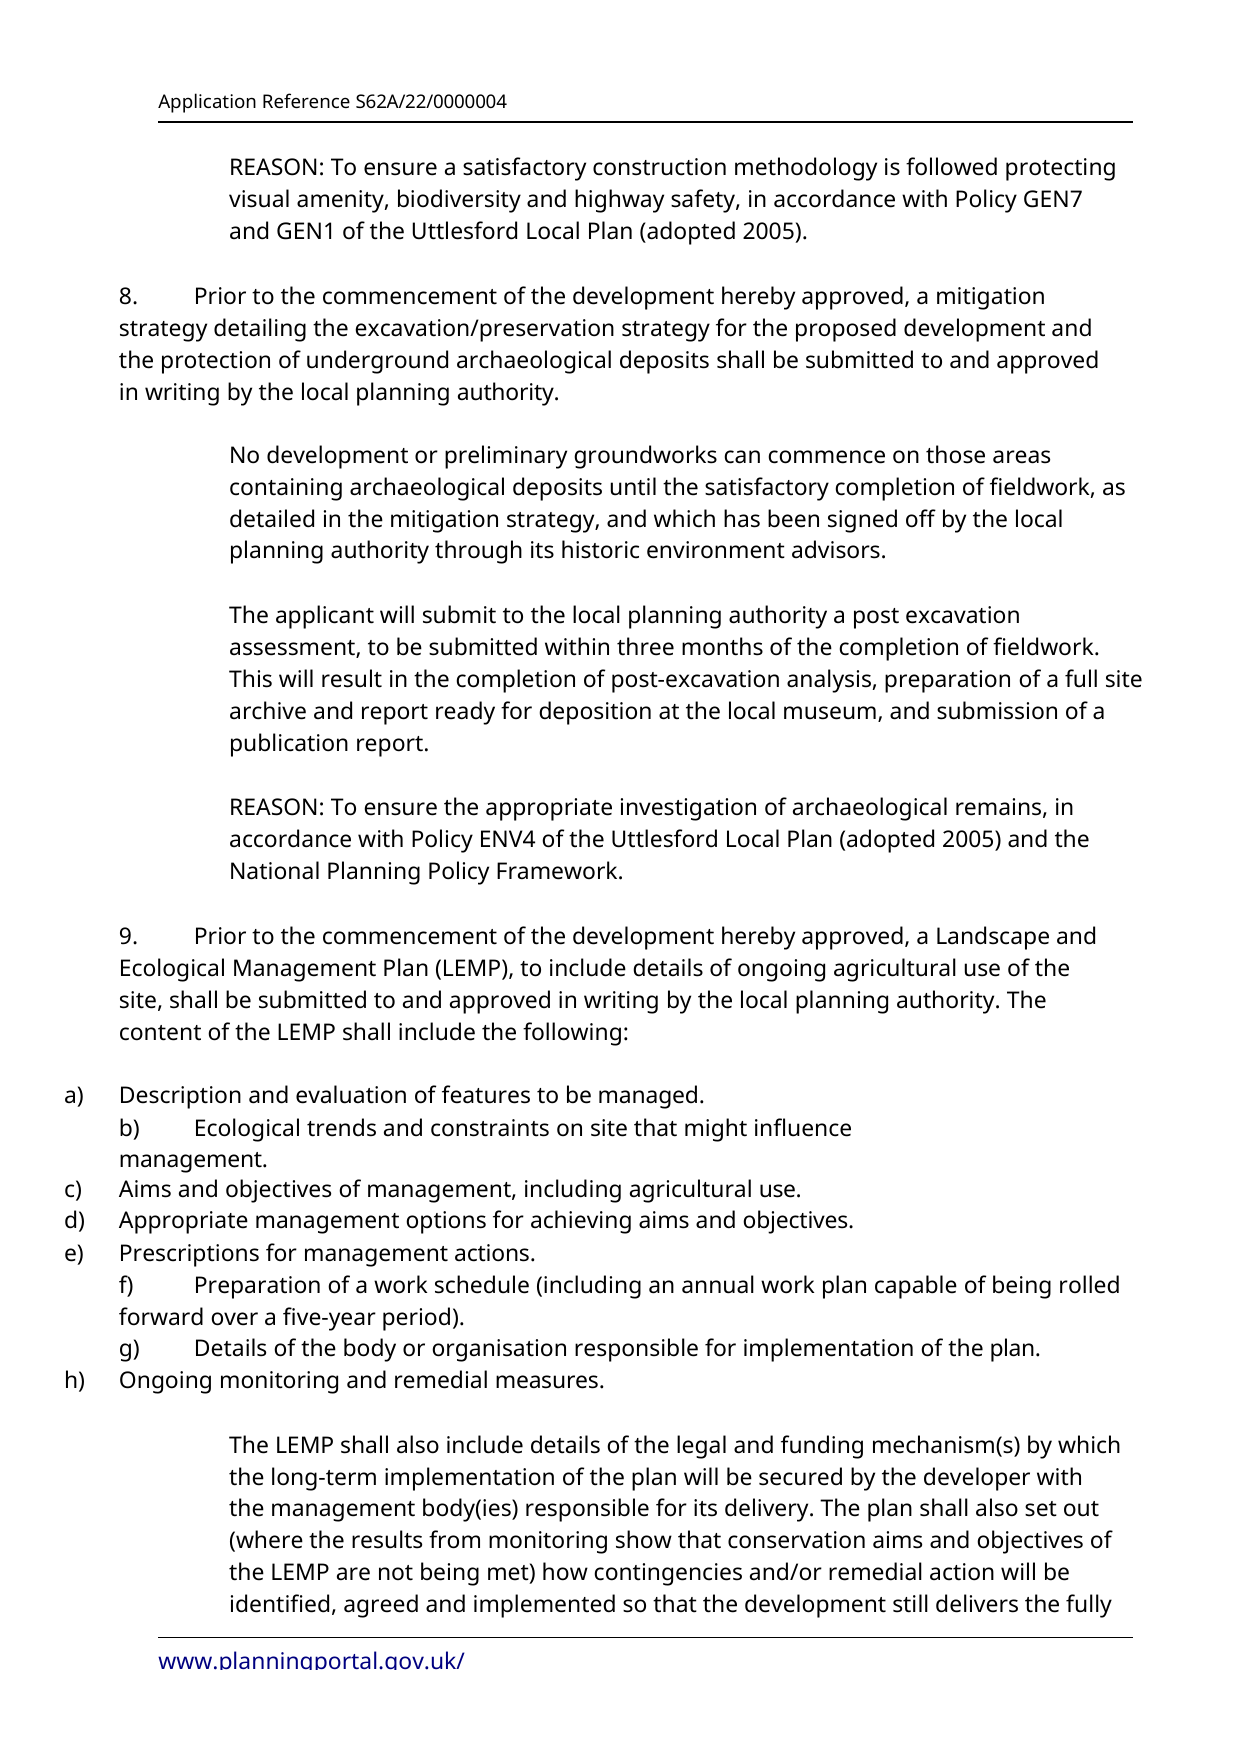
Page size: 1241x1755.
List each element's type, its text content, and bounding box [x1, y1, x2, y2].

text No development or preliminary groundworks can commence on those areas containing archaeological deposits until the satisfactory completion of fieldwork, as detailed in the mitigation strategy, and which has been signed off by the local planning authority through its historic environment advisors. [229, 439, 1132, 566]
list Appropriate management options for achieving aims and objectives. [64, 1204, 1147, 1235]
text The LEMP shall also include details of the legal and funding mechanism(s) by which the long-term implementation of the plan will be secured by the developer with the management body(ies) responsible for its delivery. The plan shall also set out (where the results from monitoring show that conservation aims and objectives of the LEMP are not being met) how contingencies and/or remedial action will be identified, agreed and implemented so that the development still delivers the fully [229, 1429, 1124, 1619]
list Prior to the commencement of the development hereby approved, a mitigation strategy detailing the excavation/preservation strategy for the proposed development and the protection of underground archaeological deposits shall be submitted to and approved in writing by the local planning authority. [119, 280, 1106, 407]
list Preparation of a work schedule (including an annual work plan capable of being rolled forward over a five-year period). [119, 1269, 1128, 1332]
text REASON: To ensure the appropriate investigation of archaeological remains, in accordance with Policy ENV4 of the Uttlesford Local Plan (adopted 2005) and the National Planning Policy Framework. [229, 791, 1124, 886]
list Prior to the commencement of the development hereby approved, a Landscape and Ecological Management Plan (LEMP), to include details of ongoing agricultural use of the site, shall be submitted to and approved in writing by the local planning authority. The content of the LEMP shall include the following: [119, 920, 1117, 1047]
list Details of the body or organisation responsible for implementation of the plan. [119, 1332, 1122, 1364]
list Ecological trends and constraints on site that might influence management. [119, 1112, 986, 1175]
list Description and evaluation of features to be managed. [64, 1079, 1147, 1111]
list Ongoing monitoring and remedial measures. [64, 1364, 1147, 1396]
text REASON: To ensure a satisfactory construction methodology is followed protecting visual amenity, biodiversity and highway safety, in accordance with Policy GEN7 and GEN1 of the Uttlesford Local Plan (adopted 2005). [229, 151, 1121, 246]
list Aims and objectives of management, including agricultural use. [64, 1175, 1147, 1203]
text The applicant will submit to the local planning authority a post excavation assessment, to be submitted within three months of the completion of fieldwork. This will result in the completion of post-excavation analysis, preparation of a full site archive and report ready for deposition at the local museum, and submission of a publication report. [229, 599, 1147, 758]
list Prescriptions for management actions. [64, 1237, 1147, 1268]
